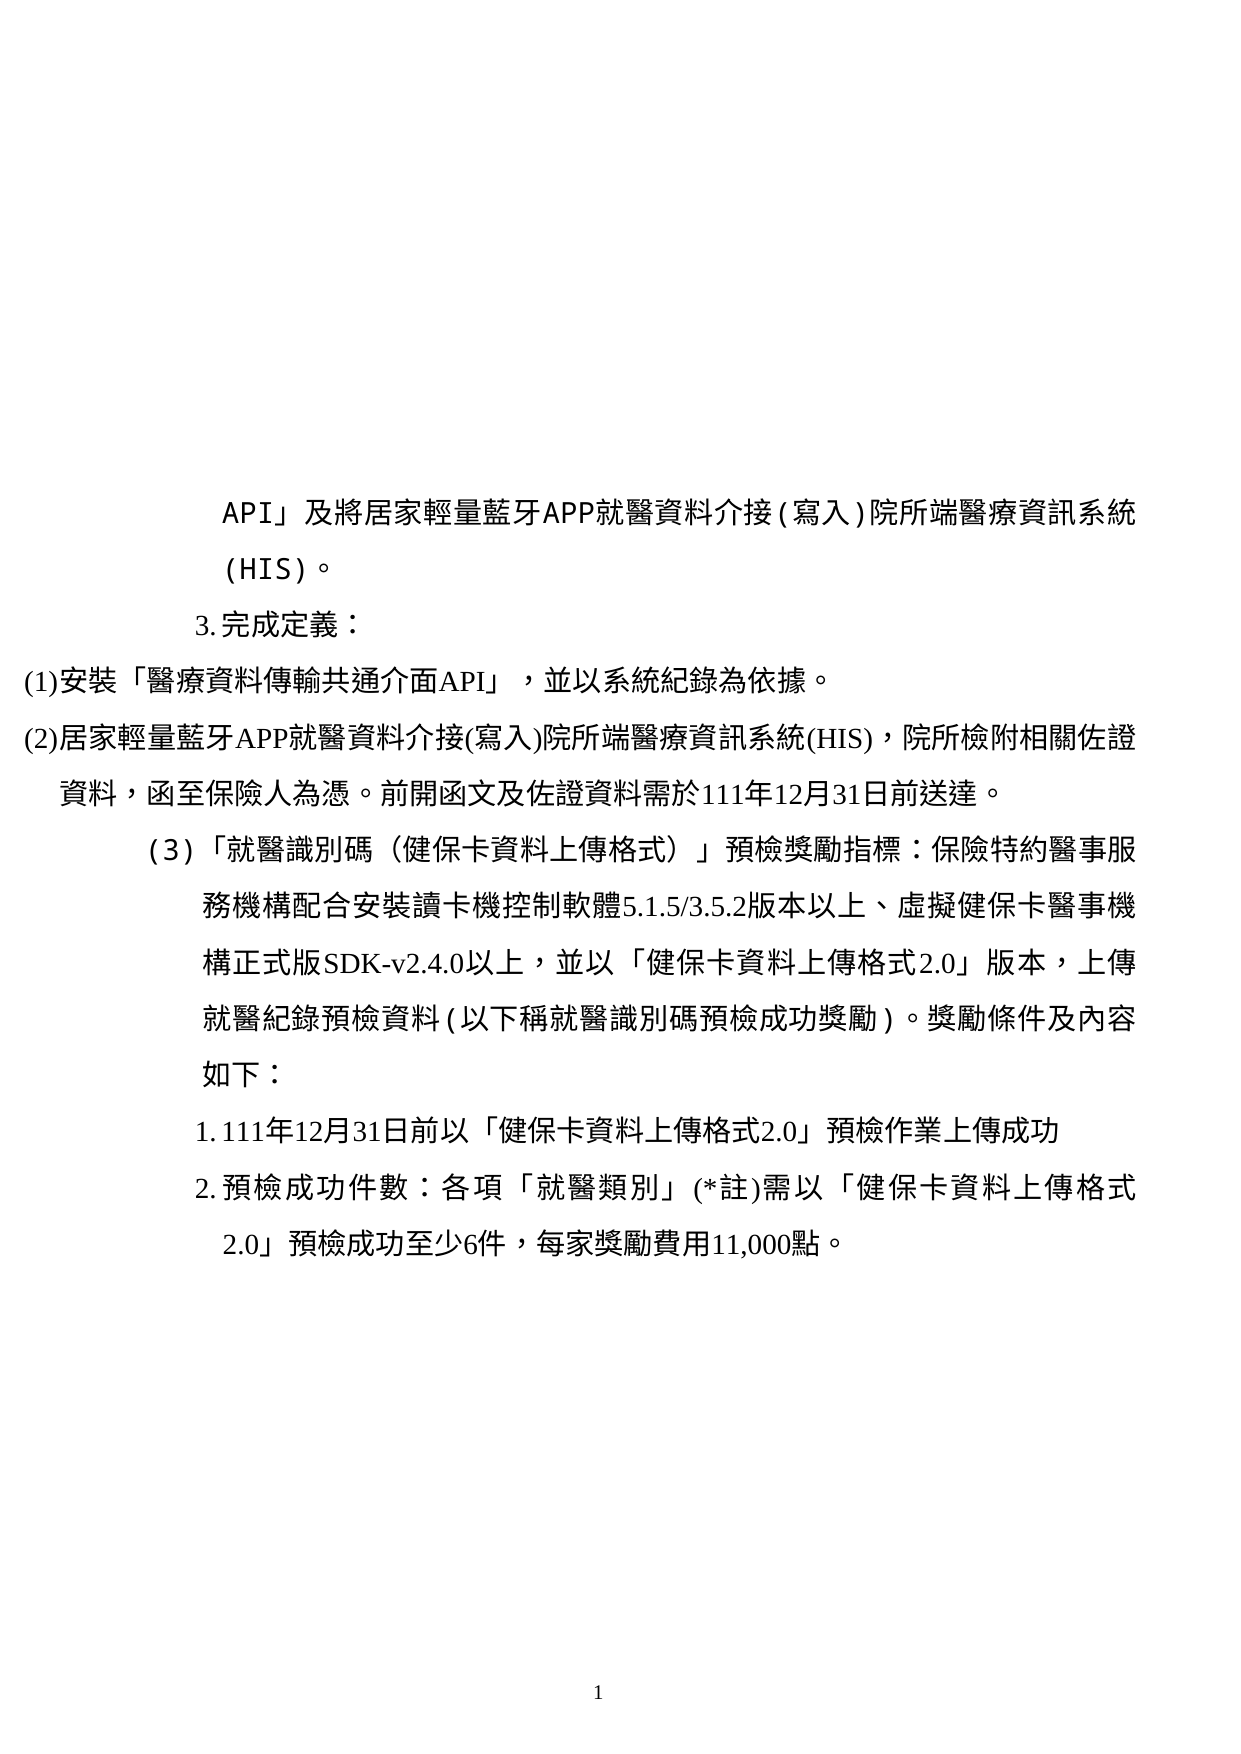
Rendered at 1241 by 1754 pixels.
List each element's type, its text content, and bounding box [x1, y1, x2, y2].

list 安裝「醫療資料傳輸共通介面API」，並以系統紀錄為依據。 [24, 647, 1137, 703]
list API」及將居家輕量藍牙APP就醫資料介接(寫入)院所端醫療資訊系統(HIS)。 [194, 478, 1137, 591]
list 預檢成功件數：各項「就醫類別」(*註)需以「健保卡資料上傳格式2.0」預檢成功至少6件，每家獎勵費用11,000點。 [194, 1153, 1137, 1266]
list 完成定義： [194, 591, 1137, 647]
list 居家輕量藍牙APP就醫資料介接(寫入)院所端醫療資訊系統(HIS)，院所檢附相關佐證資料，函至保險人為憑。前開函文及佐證資料需於111年12月31日前送達。 [24, 703, 1137, 816]
list 「就醫識別碼（健保卡資料上傳格式）」預檢獎勵指標：保險特約醫事服務機構配合安裝讀卡機控制軟體5.1.5/3.5.2版本以上、虛擬健保卡醫事機構正式版SDK-v2.4.0以上，並以「健保卡資料上傳格式2.0」版本，上傳就醫紀錄預檢資料(以下稱就醫識別碼預檢成功獎勵)。獎勵條件及內容如下： [144, 816, 1137, 1097]
list 111年12月31日前以「健保卡資料上傳格式2.0」預檢作業上傳成功 [194, 1097, 1137, 1153]
